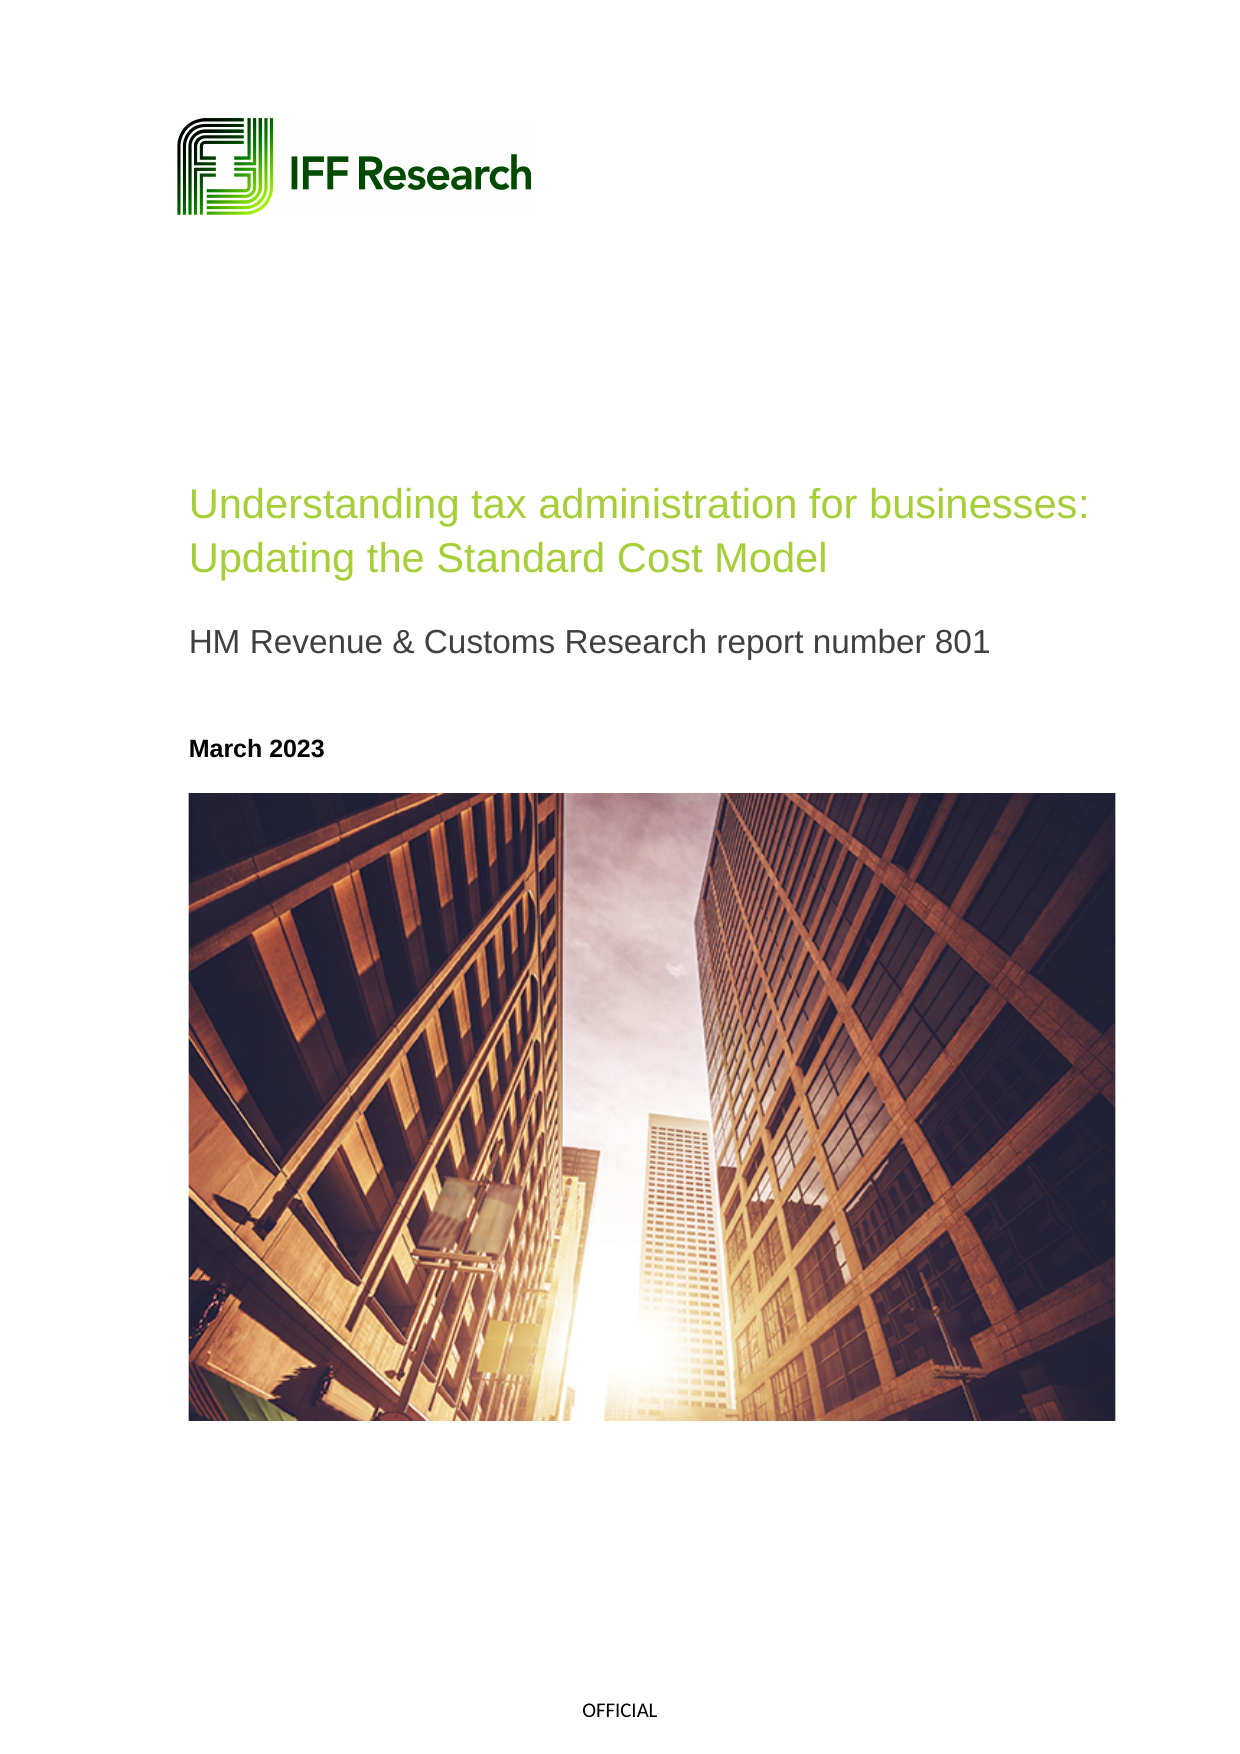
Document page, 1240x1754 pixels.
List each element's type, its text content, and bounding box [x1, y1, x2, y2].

table_cell Understanding tax administration for businesses: Updating the Standard Cost Model [177, 475, 1115, 593]
table_cell [177, 794, 1115, 1641]
table_cell [177, 705, 1115, 734]
table_header [177, 239, 1115, 475]
table_cell [177, 593, 1115, 622]
table_cell HM Revenue and Customs Research report number 801 [177, 622, 1115, 705]
table_cell March 2023 [177, 735, 1115, 793]
